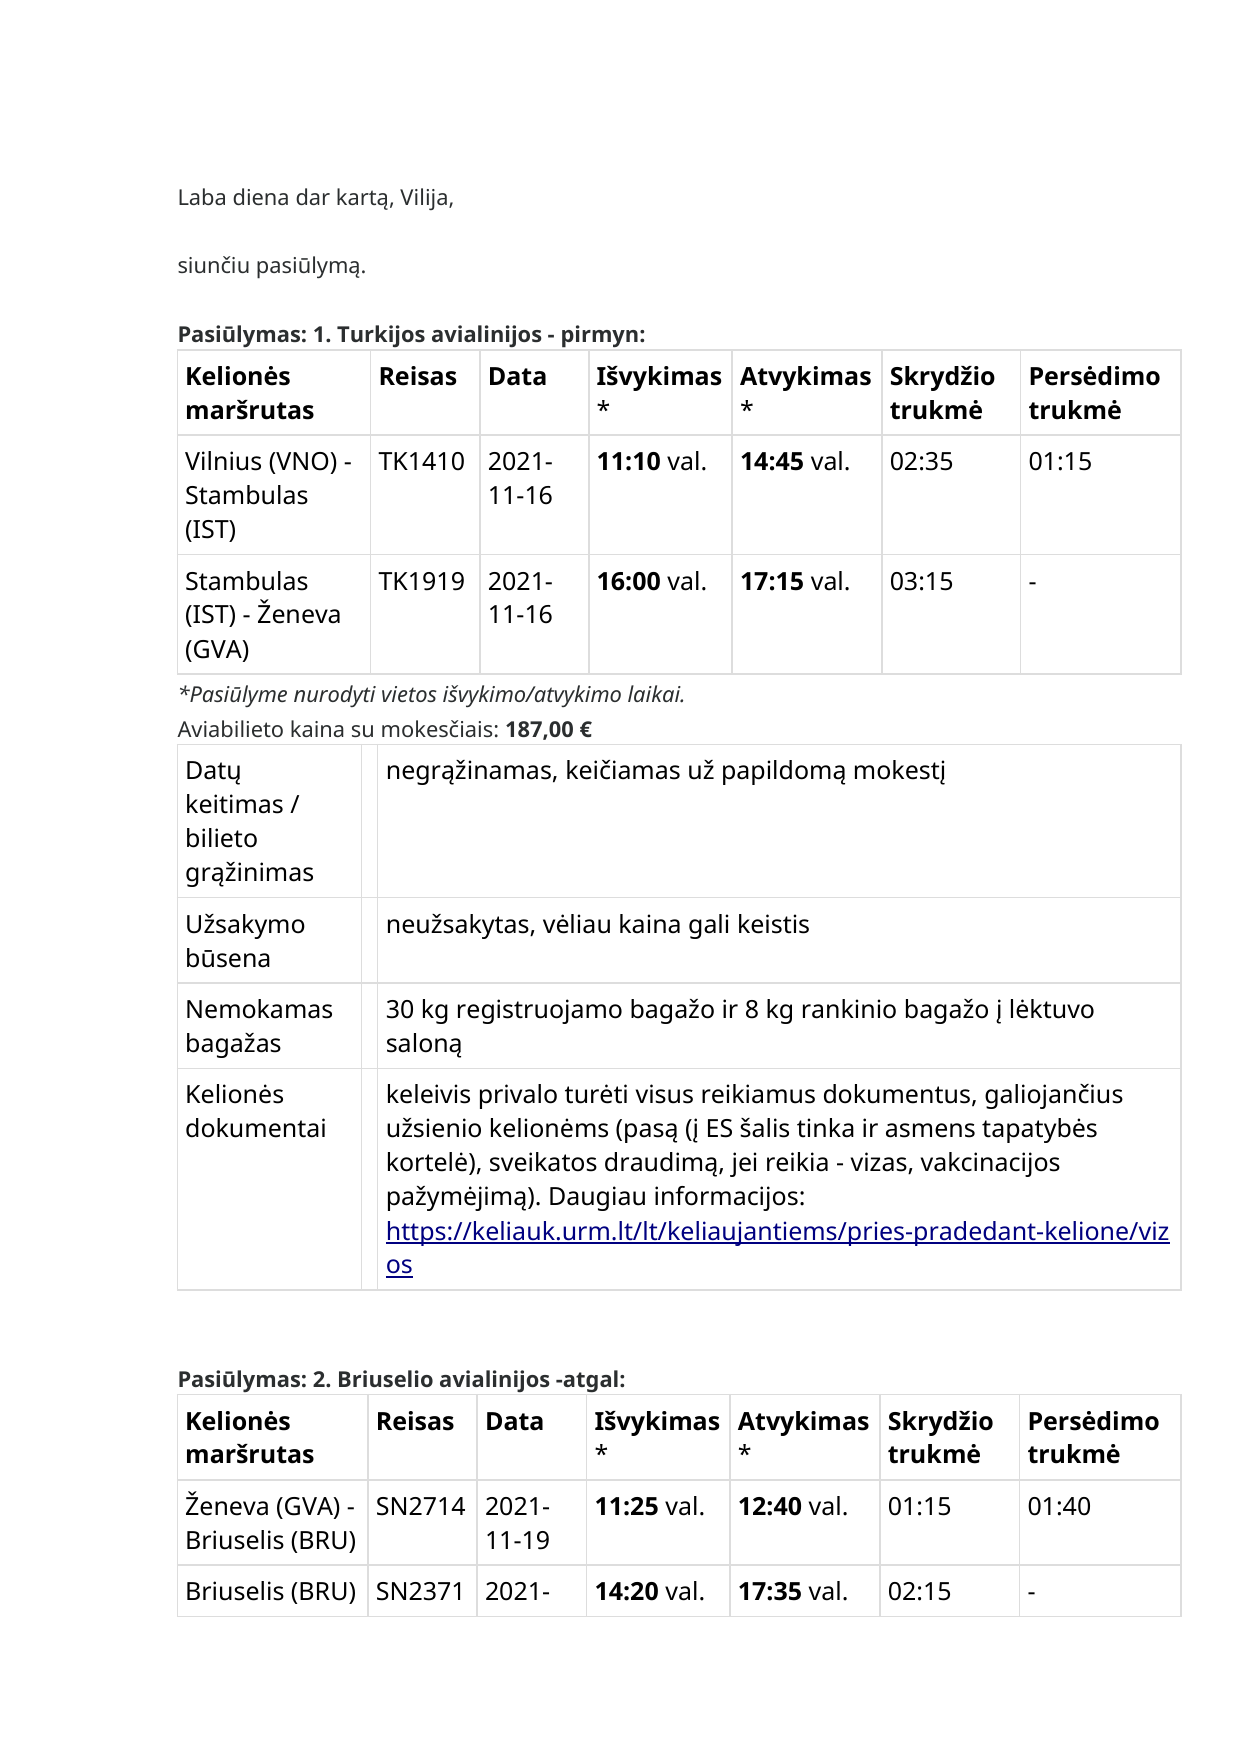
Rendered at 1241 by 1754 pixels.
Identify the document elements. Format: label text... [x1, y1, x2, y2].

table_cell [362, 898, 377, 982]
table_cell [362, 1069, 377, 1289]
table_cell TK1919 [371, 555, 479, 673]
table_header Skrydžio trukmė [881, 1395, 1019, 1479]
text Laba diena dar kartą, Vilija, siunčiu pasiūlymą. Pasiūlymas: 1. Turkijos avialinijos - pirmyn: [177, 177, 1181, 349]
table_cell neužsakytas, vėliau kaina gali keistis [378, 898, 1180, 982]
table_header [362, 745, 377, 897]
table_cell SN2371 [369, 1566, 476, 1616]
table_cell Briuselis (BRU) [178, 1566, 367, 1616]
table_header Kelionės maršrutas [178, 351, 370, 434]
text *Pasiūlyme nurodyti vietos išvykimo/atvykimo laikai. Aviabilieto kaina su mokesčiais: 187,00 € [177, 675, 1181, 743]
table_cell 2021-11-16 [481, 555, 588, 673]
table_cell [362, 984, 377, 1067]
text Pasiūlymas: 2. Briuselio avialinijos -atgal: [177, 1291, 1181, 1394]
table_cell 01:15 [881, 1481, 1019, 1564]
table_cell Stambulas (IST) - Ženeva (GVA) [178, 555, 370, 673]
table_cell 02:15 [881, 1566, 1019, 1616]
table_cell 2021- [478, 1566, 586, 1616]
table_header Reisas [369, 1395, 476, 1479]
table_cell 2021-11-16 [481, 436, 588, 554]
table_cell 14:45 val. [733, 436, 881, 554]
table_header Reisas [371, 351, 479, 434]
table_cell 12:40 val. [731, 1481, 879, 1564]
table_cell 16:00 val. [590, 555, 731, 673]
table_cell SN2714 [369, 1481, 476, 1564]
table_header Data [478, 1395, 586, 1479]
table_cell 01:15 [1021, 436, 1180, 554]
table_header Išvykimas* [590, 351, 731, 434]
table_cell Vilnius (VNO) - Stambulas (IST) [178, 436, 370, 554]
table_cell 30 kg registruojamo bagažo ir 8 kg rankinio bagažo į lėktuvo saloną [378, 984, 1180, 1067]
table_header Kelionės maršrutas [178, 1395, 367, 1479]
table_cell 02:35 [883, 436, 1020, 554]
table_cell keleivis privalo turėti visus reikiamus dokumentus, galiojančius užsienio kelionėms (pasą (į ES šalis tinka ir asmens tapatybės kortelė), sveikatos draudimą, jei reikia - vizas, vakcinacijos pažymėjimą). Daugiau informacijos: https://keliauk.urm.lt/lt/keliaujantiems/pries-pradedant-kelione/vizos [378, 1069, 1180, 1289]
table_cell TK1410 [371, 436, 479, 554]
table_cell - [1020, 1566, 1180, 1616]
table_cell Kelionės dokumentai [178, 1069, 361, 1289]
table_cell - [1021, 555, 1180, 673]
table_cell 01:40 [1020, 1481, 1180, 1564]
table_cell 17:15 val. [733, 555, 881, 673]
table_cell 14:20 val. [587, 1566, 729, 1616]
table_header Persėdimo trukmė [1020, 1395, 1180, 1479]
table_cell 03:15 [883, 555, 1020, 673]
table_header Data [481, 351, 588, 434]
table_cell 2021-11-19 [478, 1481, 586, 1564]
table_header Išvykimas* [587, 1395, 729, 1479]
table_cell 11:25 val. [587, 1481, 729, 1564]
table_header Atvykimas* [733, 351, 881, 434]
table_cell 11:10 val. [590, 436, 731, 554]
table_header Datų keitimas / bilieto grąžinimas [178, 745, 361, 897]
table_cell Nemokamas bagažas [178, 984, 361, 1067]
table_header Atvykimas* [731, 1395, 879, 1479]
table_cell Užsakymo būsena [178, 898, 361, 982]
table_cell Ženeva (GVA) - Briuselis (BRU) [178, 1481, 367, 1564]
table_header Persėdimo trukmė [1021, 351, 1180, 434]
table_cell 17:35 val. [731, 1566, 879, 1616]
table_header Skrydžio trukmė [883, 351, 1020, 434]
table_header negrąžinamas, keičiamas už papildomą mokestį [378, 745, 1180, 897]
